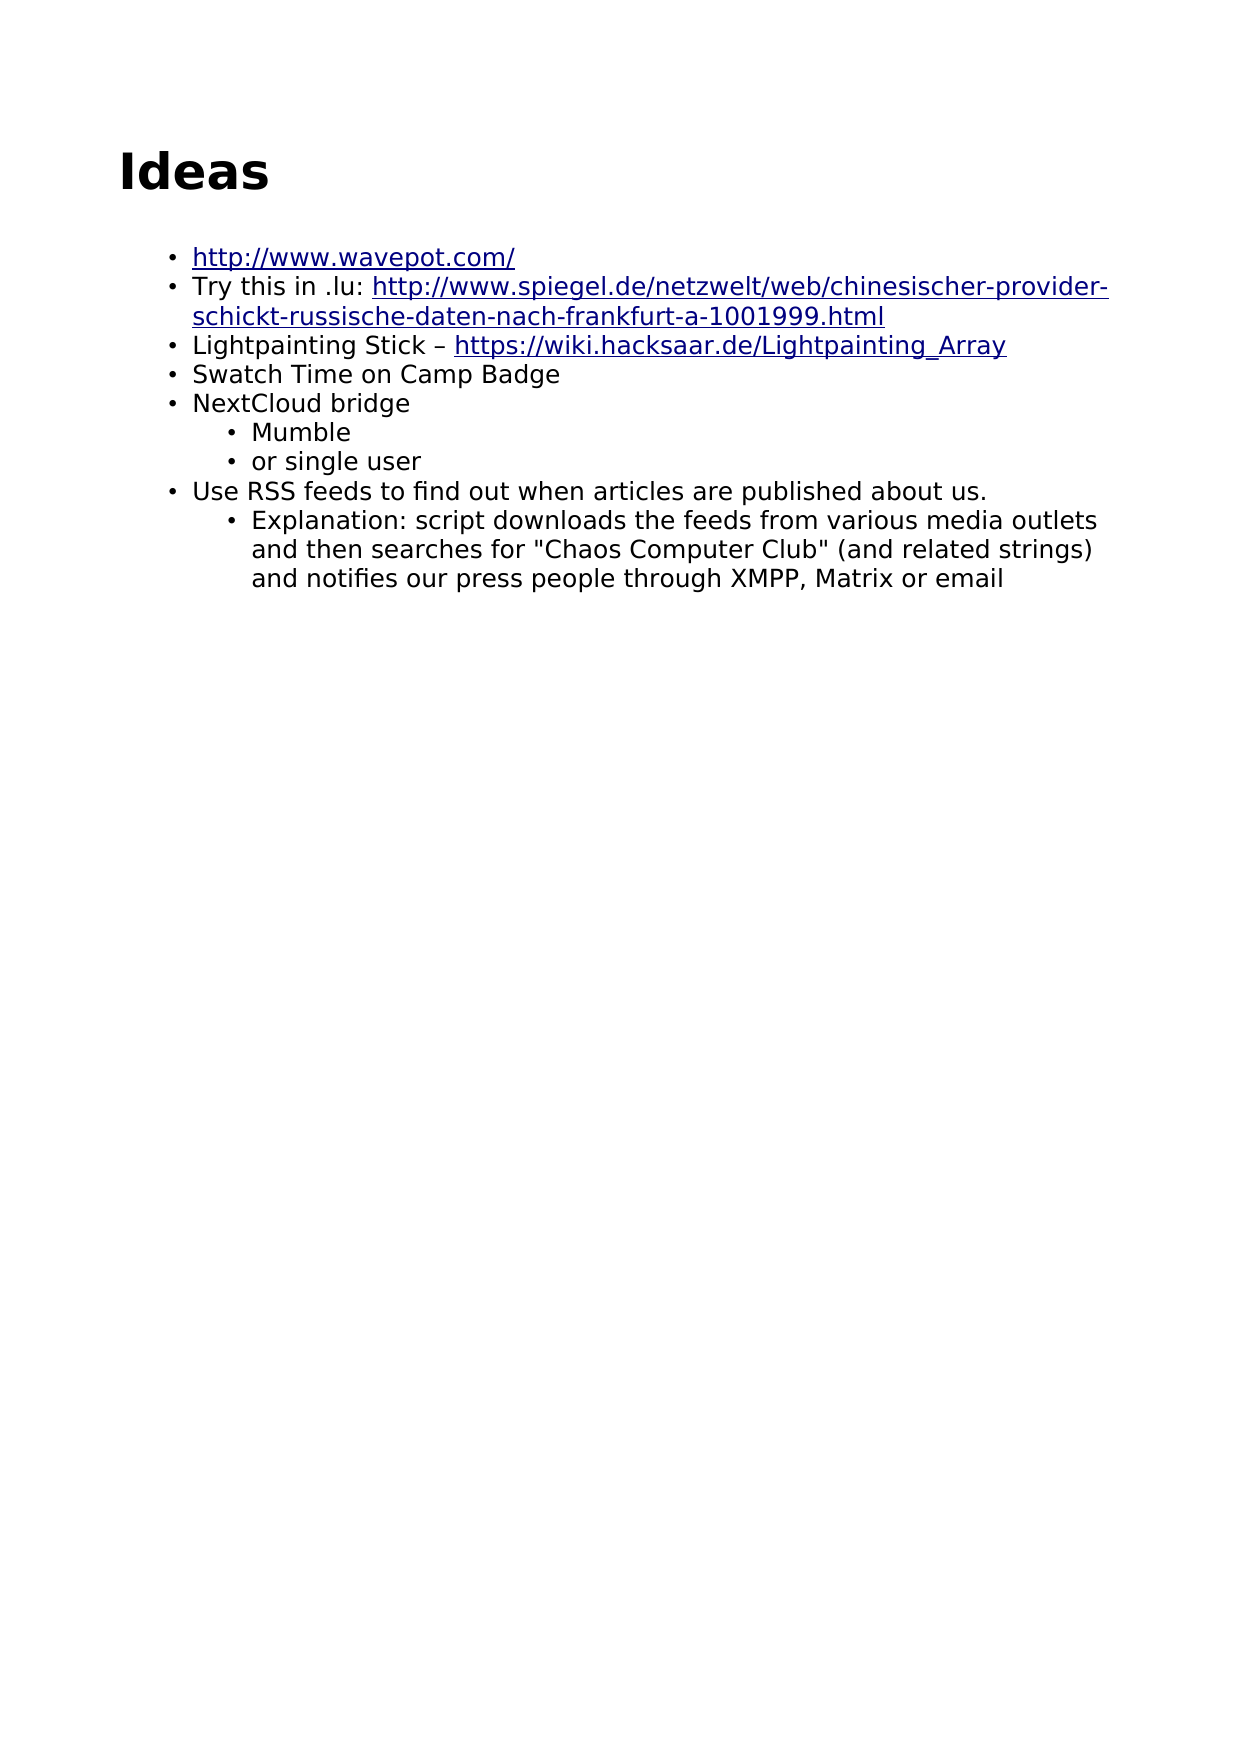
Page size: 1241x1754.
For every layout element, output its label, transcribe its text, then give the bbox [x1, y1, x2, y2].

list Mumble [236, 418, 1122, 447]
list Lightpainting Stick – https://wiki.hacksaar.de/Lightpainting_Array [177, 331, 1122, 360]
list or single user [236, 447, 1122, 477]
list NextCloud bridge [177, 389, 1122, 418]
list Use RSS feeds to find out when articles are published about us. [177, 477, 1122, 506]
list Try this in .lu: http://www.spiegel.de/netzwelt/web/chinesischer-provider-schickt-russische-daten-nach-frankfurt-a-1001999.html [177, 272, 1122, 331]
list Swatch Time on Camp Badge [177, 360, 1122, 389]
list http://www.wavepot.com/ [177, 243, 1122, 272]
subtitle Ideas [118, 143, 1122, 201]
list Explanation: script downloads the feeds from various media outlets and then searches for "Chaos Computer Club" (and related strings) and notifies our press people through XMPP, Matrix or email [236, 506, 1122, 593]
